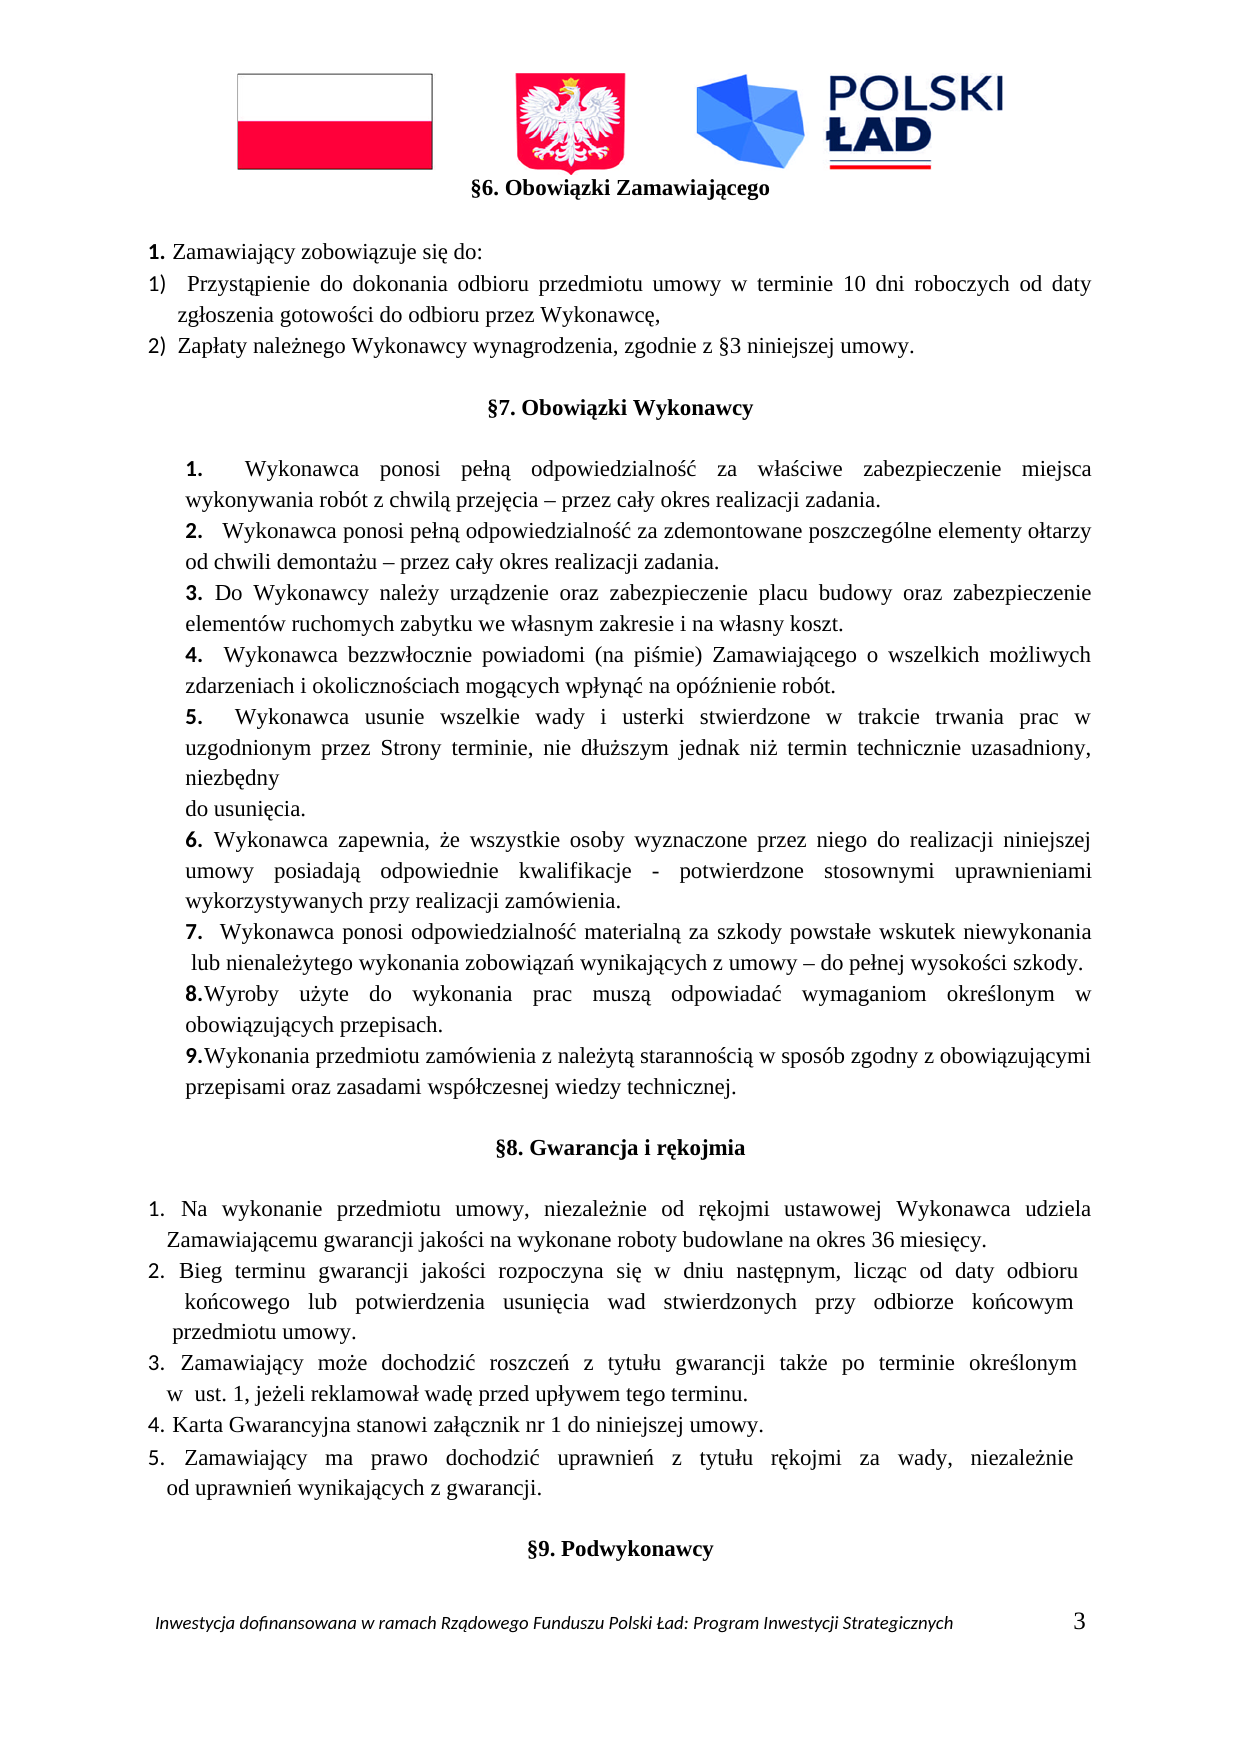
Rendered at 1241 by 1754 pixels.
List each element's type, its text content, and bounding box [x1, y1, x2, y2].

list Wyroby użyte do wykonania prac muszą odpowiadać wymaganiom określonym w obowiązujących przepisach. [185, 979, 1093, 1037]
text §8. Gwarancja i rękojmia [148, 1133, 1093, 1160]
list Zamawiający ma prawo dochodzić uprawnień z tytułu rękojmi za wady, niezależnie od uprawnień wynikających z gwarancji. [148, 1443, 1093, 1501]
text §9. Podwykonawcy [148, 1535, 1093, 1561]
list Wykonawca usunie wszelkie wady i usterki stwierdzone w trakcie trwania prac w uzgodnionym przez Strony terminie, nie dłuższym jednak niż termin technicznie uzasadniony, niezbędny do usunięcia. [185, 702, 1093, 821]
list Wykonawca ponosi odpowiedzialność materialną za szkody powstałe wskutek niewykonania lub nienależytego wykonania zobowiązań wynikających z umowy – do pełnej wysokości szkody. [185, 917, 1093, 975]
list Na wykonanie przedmiotu umowy, niezależnie od rękojmi ustawowej Wykonawca udziela Zamawiającemu gwarancji jakości na wykonane roboty budowlane na okres 36 miesięcy. [148, 1194, 1093, 1252]
list Karta Gwarancyjna stanowi załącznik nr 1 do niniejszej umowy. [148, 1410, 1093, 1438]
list Wykonawca ponosi pełną odpowiedzialność za zdemontowane poszczególne elementy ołtarzy od chwili demontażu – przez cały okres realizacji zadania. [185, 516, 1093, 574]
list Wykonawca ponosi pełną odpowiedzialność za właściwe zabezpieczenie miejsca wykonywania robót z chwilą przejęcia – przez cały okres realizacji zadania. [185, 454, 1093, 512]
list Wykonania przedmiotu zamówienia z należytą starannością w sposób zgodny z obowiązującymi przepisami oraz zasadami współczesnej wiedzy technicznej. [185, 1041, 1093, 1099]
text §7. Obowiązki Wykonawcy [148, 393, 1093, 420]
list Zamawiający zobowiązuje się do: [148, 237, 1093, 265]
list Zamawiający może dochodzić roszczeń z tytułu gwarancji także po terminie określonym w ust. 1, jeżeli reklamował wadę przed upływem tego terminu. [148, 1348, 1093, 1407]
text §6. Obowiązki Zamawiającego [148, 174, 1093, 233]
list Bieg terminu gwarancji jakości rozpoczyna się w dniu następnym, licząc od daty odbioru końcowego lub potwierdzenia usunięcia wad stwierdzonych przy odbiorze końcowym przedmiotu umowy. [148, 1256, 1093, 1344]
list Przystąpienie do dokonania odbioru przedmiotu umowy w terminie 10 dni roboczych od daty zgłoszenia gotowości do odbioru przez Wykonawcę, [148, 269, 1093, 327]
list Wykonawca zapewnia, że wszystkie osoby wyznaczone przez niego do realizacji niniejszej umowy posiadają odpowiednie kwalifikacje - potwierdzone stosownymi uprawnieniami wykorzystywanych przy realizacji zamówienia. [185, 825, 1093, 913]
list Zapłaty należnego Wykonawcy wynagrodzenia, zgodnie z §3 niniejszej umowy. [148, 331, 1093, 359]
list Wykonawca bezzwłocznie powiadomi (na piśmie) Zamawiającego o wszelkich możliwych zdarzeniach i okolicznościach mogących wpłynąć na opóźnienie robót. [185, 640, 1093, 698]
list Do Wykonawcy należy urządzenie oraz zabezpieczenie placu budowy oraz zabezpieczenie elementów ruchomych zabytku we własnym zakresie i na własny koszt. [185, 578, 1093, 636]
